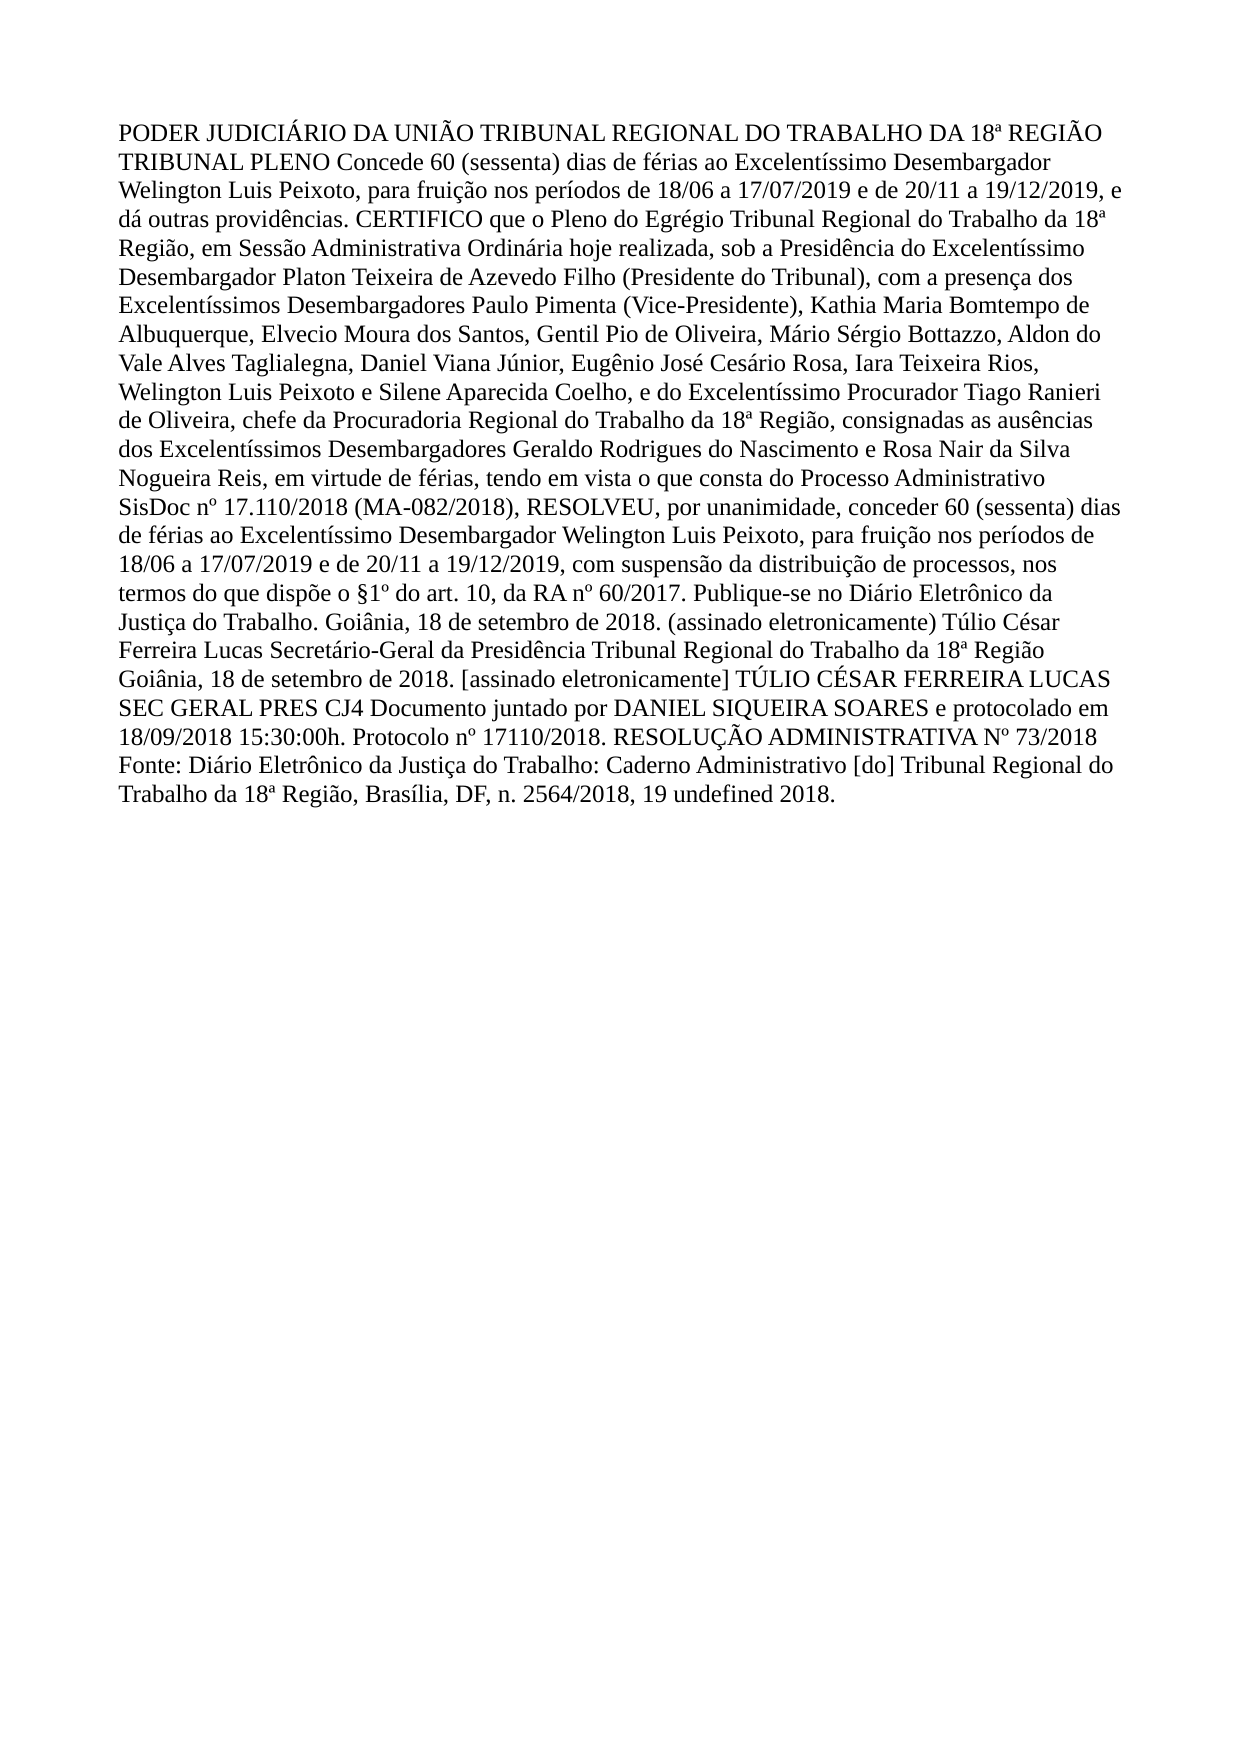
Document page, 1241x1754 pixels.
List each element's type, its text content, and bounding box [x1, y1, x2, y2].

text PODER JUDICIÁRIO DA UNIÃO TRIBUNAL REGIONAL DO TRABALHO DA 18ª REGIÃO TRIBUNAL PLENO Concede 60 (sessenta) dias de férias ao Excelentíssimo Desembargador Welington Luis Peixoto, para fruição nos períodos de 18/06 a 17/07/2019 e de 20/11 a 19/12/2019, e dá outras providências. CERTIFICO que o Pleno do Egrégio Tribunal Regional do Trabalho da 18ª Região, em Sessão Administrativa Ordinária hoje realizada, sob a Presidência do Excelentíssimo Desembargador Platon Teixeira de Azevedo Filho (Presidente do Tribunal), com a presença dos Excelentíssimos Desembargadores Paulo Pimenta (Vice-Presidente), Kathia Maria Bomtempo de Albuquerque, Elvecio Moura dos Santos, Gentil Pio de Oliveira, Mário Sérgio Bottazzo, Aldon do Vale Alves Taglialegna, Daniel Viana Júnior, Eugênio José Cesário Rosa, Iara Teixeira Rios, Welington Luis Peixoto e Silene Aparecida Coelho, e do Excelentíssimo Procurador Tiago Ranieri de Oliveira, chefe da Procuradoria Regional do Trabalho da 18ª Região, consignadas as ausências dos Excelentíssimos Desembargadores Geraldo Rodrigues do Nascimento e Rosa Nair da Silva Nogueira Reis, em virtude de férias, tendo em vista o que consta do Processo Administrativo SisDoc nº 17.110/2018 (MA-082/2018), RESOLVEU, por unanimidade, conceder 60 (sessenta) dias de férias ao Excelentíssimo Desembargador Welington Luis Peixoto, para fruição nos períodos de 18/06 a 17/07/2019 e de 20/11 a 19/12/2019, com suspensão da distribuição de processos, nos termos do que dispõe o §1º do art. 10, da RA nº 60/2017. Publique-se no Diário Eletrônico da Justiça do Trabalho. Goiânia, 18 de setembro de 2018. (assinado eletronicamente) Túlio César Ferreira Lucas Secretário-Geral da Presidência Tribunal Regional do Trabalho da 18ª Região Goiânia, 18 de setembro de 2018. [assinado eletronicamente] TÚLIO CÉSAR FERREIRA LUCAS SEC GERAL PRES CJ4 Documento juntado por DANIEL SIQUEIRA SOARES e protocolado em 18/09/2018 15:30:00h. Protocolo nº 17110/2018. RESOLUÇÃO ADMINISTRATIVA Nº 73/2018 Fonte: Diário Eletrônico da Justiça do Trabalho: Caderno Administrativo [do] Tribunal Regional do Trabalho da 18ª Região, Brasília, DF, n. 2564/2018, 19 undefined 2018. [118, 118, 1122, 808]
